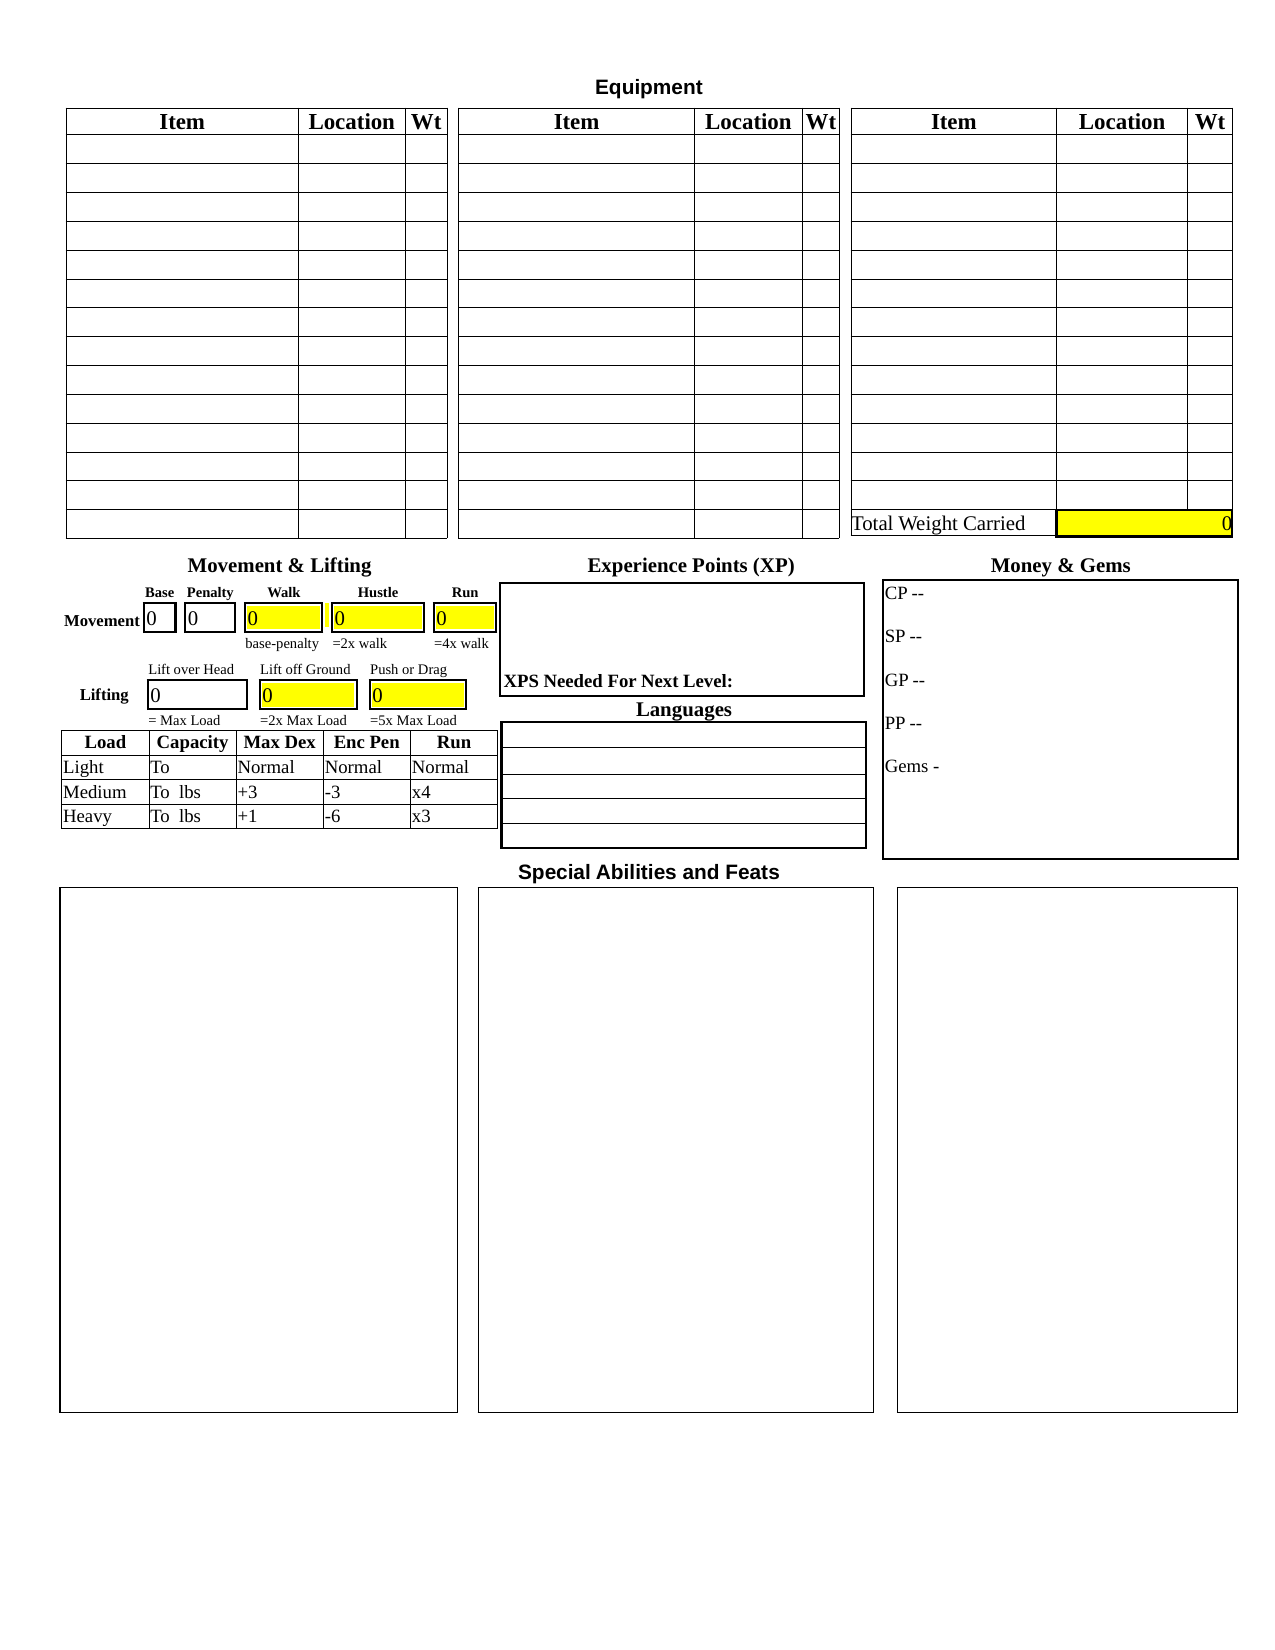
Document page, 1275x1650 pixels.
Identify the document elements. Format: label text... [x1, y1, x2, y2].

table_header Push or Drag [369, 659, 467, 679]
table_cell [67, 453, 298, 480]
table_cell [459, 424, 694, 452]
table_cell [1057, 164, 1187, 192]
table_cell [299, 424, 405, 452]
table_cell [67, 424, 298, 452]
table_cell [1057, 135, 1187, 163]
table_cell =2x Max Load [259, 710, 358, 730]
table_cell [299, 395, 405, 423]
table_cell [695, 251, 802, 278]
table_cell [406, 135, 447, 163]
subtitle Special Abilities and Feats [60, 860, 1237, 884]
table_header [874, 887, 897, 1412]
table_cell [803, 280, 839, 307]
table_cell [459, 280, 694, 307]
table_cell [406, 395, 447, 423]
table_cell [67, 222, 298, 249]
table_cell [406, 366, 447, 394]
table_cell [1057, 453, 1187, 480]
table_cell [358, 679, 368, 710]
table_cell [501, 640, 863, 667]
table_cell base-penalty [244, 633, 323, 659]
table_header [845, 102, 1237, 552]
table_cell [299, 308, 405, 336]
table_cell Normal [324, 756, 410, 779]
table_cell [459, 193, 694, 221]
table_cell [501, 612, 863, 639]
table_header [898, 888, 1237, 1412]
table_cell [803, 337, 839, 365]
table_cell [852, 424, 1056, 452]
table_cell [406, 308, 447, 336]
table_cell [695, 453, 802, 480]
table_cell [67, 164, 298, 192]
table_cell [184, 633, 236, 659]
table_cell [852, 395, 1056, 423]
table_cell [406, 510, 447, 538]
table_cell [459, 481, 694, 509]
table_cell [67, 193, 298, 221]
table_cell [852, 164, 1056, 192]
table_cell [425, 633, 432, 659]
table_header [236, 582, 244, 659]
table_cell [1057, 366, 1187, 394]
table_header Base [143, 582, 177, 602]
table_cell [406, 337, 447, 365]
table_header Hustle [331, 582, 425, 602]
table_cell [695, 395, 802, 423]
table_header Wt [1188, 109, 1232, 134]
table_cell [299, 251, 405, 278]
table_header Run [433, 582, 497, 602]
table_cell [803, 453, 839, 480]
table_cell To lbs [150, 805, 236, 828]
table_cell [459, 164, 694, 192]
table_cell [695, 366, 802, 394]
table_cell 0 [186, 604, 234, 631]
table_cell [143, 633, 177, 659]
table_cell [1188, 135, 1232, 163]
table_header Lift over Head [147, 659, 248, 679]
table_cell [803, 193, 839, 221]
table_header Movement [61, 582, 142, 659]
table_cell [299, 510, 405, 538]
table_header [458, 887, 478, 1412]
table_cell Total Weight Carried [852, 510, 1055, 535]
table_cell [803, 510, 839, 538]
table_cell [852, 193, 1056, 221]
table_cell [695, 481, 802, 509]
table_cell x3 [411, 805, 497, 828]
table_header Item [67, 109, 298, 134]
table_cell [852, 453, 1056, 480]
table_cell [1188, 193, 1232, 221]
table_cell [67, 395, 298, 423]
table_cell [1057, 424, 1187, 452]
table_cell +1 [237, 805, 323, 828]
table_cell [406, 424, 447, 452]
table_header Item [852, 109, 1056, 134]
table_cell [852, 337, 1056, 365]
table_cell [459, 135, 694, 163]
table_header Lifting [61, 659, 147, 730]
table_cell [695, 164, 802, 192]
table_header Max Dex [237, 731, 323, 754]
table_cell [803, 164, 839, 192]
table_cell [67, 251, 298, 278]
table_cell [852, 280, 1056, 307]
table_cell [299, 280, 405, 307]
table_header Wt [406, 109, 447, 134]
table_cell [852, 251, 1056, 278]
table_header [324, 582, 331, 602]
table_header Load [62, 731, 149, 754]
table_cell [299, 222, 405, 249]
table_cell [803, 251, 839, 278]
table_cell [459, 251, 694, 278]
table_cell [67, 308, 298, 336]
table_header Enc Pen [324, 731, 410, 754]
table_cell = Max Load [147, 710, 248, 730]
table_cell [503, 748, 865, 774]
table_cell [67, 366, 298, 394]
table_cell -6 [324, 805, 410, 828]
table_header [60, 102, 452, 552]
table_cell [695, 337, 802, 365]
table_cell [299, 453, 405, 480]
table_header Walk [244, 582, 323, 602]
table_cell [695, 135, 802, 163]
table_cell [67, 280, 298, 307]
table_cell [1188, 308, 1232, 336]
table_cell [459, 453, 694, 480]
table_header [248, 659, 258, 679]
table_cell [67, 135, 298, 163]
table_cell =5x Max Load [369, 710, 467, 730]
table_cell =2x walk [331, 633, 425, 659]
table_cell [1188, 366, 1232, 394]
table_header Run [411, 731, 497, 754]
table_cell [406, 251, 447, 278]
table_cell +3 [237, 780, 323, 804]
table_cell [803, 366, 839, 394]
table_cell [1057, 337, 1187, 365]
table_cell [503, 799, 865, 823]
table_cell [1188, 481, 1232, 509]
table_cell [1188, 164, 1232, 192]
table_cell [67, 481, 298, 509]
table_cell To [150, 756, 236, 779]
table_cell [67, 337, 298, 365]
table_cell [299, 193, 405, 221]
table_cell [1188, 395, 1232, 423]
table_cell [324, 602, 331, 633]
table_cell [695, 510, 802, 538]
table_cell [299, 366, 405, 394]
table_cell [406, 453, 447, 480]
table_cell 0 [149, 681, 246, 708]
table_header Languages [500, 697, 867, 721]
table_header [501, 584, 863, 612]
table_cell [503, 775, 865, 798]
table_cell [695, 222, 802, 249]
table_cell [803, 481, 839, 509]
table_header Wt [803, 109, 839, 134]
table_cell [1057, 481, 1187, 509]
table_cell [60, 579, 499, 858]
table_cell [324, 633, 331, 659]
table_header [425, 582, 432, 602]
table_cell [1057, 193, 1187, 221]
table_cell [695, 308, 802, 336]
table_header Penalty [184, 582, 236, 602]
table_cell [803, 135, 839, 163]
table_cell [1057, 308, 1187, 336]
table_header Location [695, 109, 802, 134]
table_cell [406, 164, 447, 192]
table_cell [1188, 251, 1232, 278]
table_header Lift off Ground [259, 659, 358, 679]
table_cell Normal [237, 756, 323, 779]
table_cell =4x walk [433, 633, 497, 659]
table_cell Heavy [62, 805, 149, 828]
table_cell [1188, 337, 1232, 365]
table_cell [299, 481, 405, 509]
table_cell [299, 337, 405, 365]
table_cell [459, 510, 694, 538]
table_cell [503, 824, 865, 847]
table_cell [503, 723, 865, 747]
table_cell [406, 222, 447, 249]
table_cell [852, 308, 1056, 336]
table_cell [459, 337, 694, 365]
table_cell Medium [62, 780, 149, 804]
table_header Movement & Lifting [60, 552, 499, 579]
table_cell [459, 395, 694, 423]
table_cell [1188, 280, 1232, 307]
table_cell x4 [411, 780, 497, 804]
table_header [177, 582, 184, 659]
table_cell [803, 308, 839, 336]
table_header [61, 888, 457, 1412]
table_cell [67, 510, 298, 538]
table_cell [499, 579, 882, 858]
table_cell [248, 710, 258, 730]
table_cell [299, 164, 405, 192]
table_header Capacity [150, 731, 236, 754]
table_header [453, 102, 845, 552]
table_cell [852, 366, 1056, 394]
table_cell [406, 193, 447, 221]
table_cell [803, 424, 839, 452]
table_header Money & Gems [883, 552, 1238, 579]
table_cell [459, 308, 694, 336]
table_cell CP -- SP -- GP -- PP -- Gems - [884, 581, 1237, 858]
table_cell Normal [411, 756, 497, 779]
table_cell [695, 193, 802, 221]
table_cell [406, 481, 447, 509]
table_header [479, 888, 873, 1412]
table_cell [1188, 424, 1232, 452]
table_cell [1057, 395, 1187, 423]
table_cell [1057, 280, 1187, 307]
table_cell -3 [324, 780, 410, 804]
table_header Item [459, 109, 694, 134]
table_cell [803, 222, 839, 249]
table_header Experience Points (XP) [499, 552, 883, 579]
table_cell [406, 280, 447, 307]
table_cell To lbs [150, 780, 236, 804]
table_header [358, 659, 368, 679]
table_header Location [299, 109, 405, 134]
table_cell [695, 280, 802, 307]
table_cell [1188, 453, 1232, 480]
table_cell Light [62, 756, 149, 779]
table_cell [358, 710, 368, 730]
table_cell [852, 135, 1056, 163]
table_cell [459, 222, 694, 249]
table_cell [425, 602, 432, 633]
table_cell [1188, 222, 1232, 249]
table_cell [803, 395, 839, 423]
table_cell [852, 222, 1056, 249]
table_cell [852, 481, 1056, 509]
table_cell [459, 366, 694, 394]
table_cell XPS Needed For Next Level: [501, 667, 863, 695]
table_cell [299, 135, 405, 163]
table_cell [248, 679, 258, 710]
table_cell [1057, 251, 1187, 278]
table_cell [695, 424, 802, 452]
table_header Location [1057, 109, 1187, 134]
subtitle Equipment [60, 75, 1237, 99]
table_cell 0 [145, 604, 174, 631]
table_cell [1057, 222, 1187, 249]
